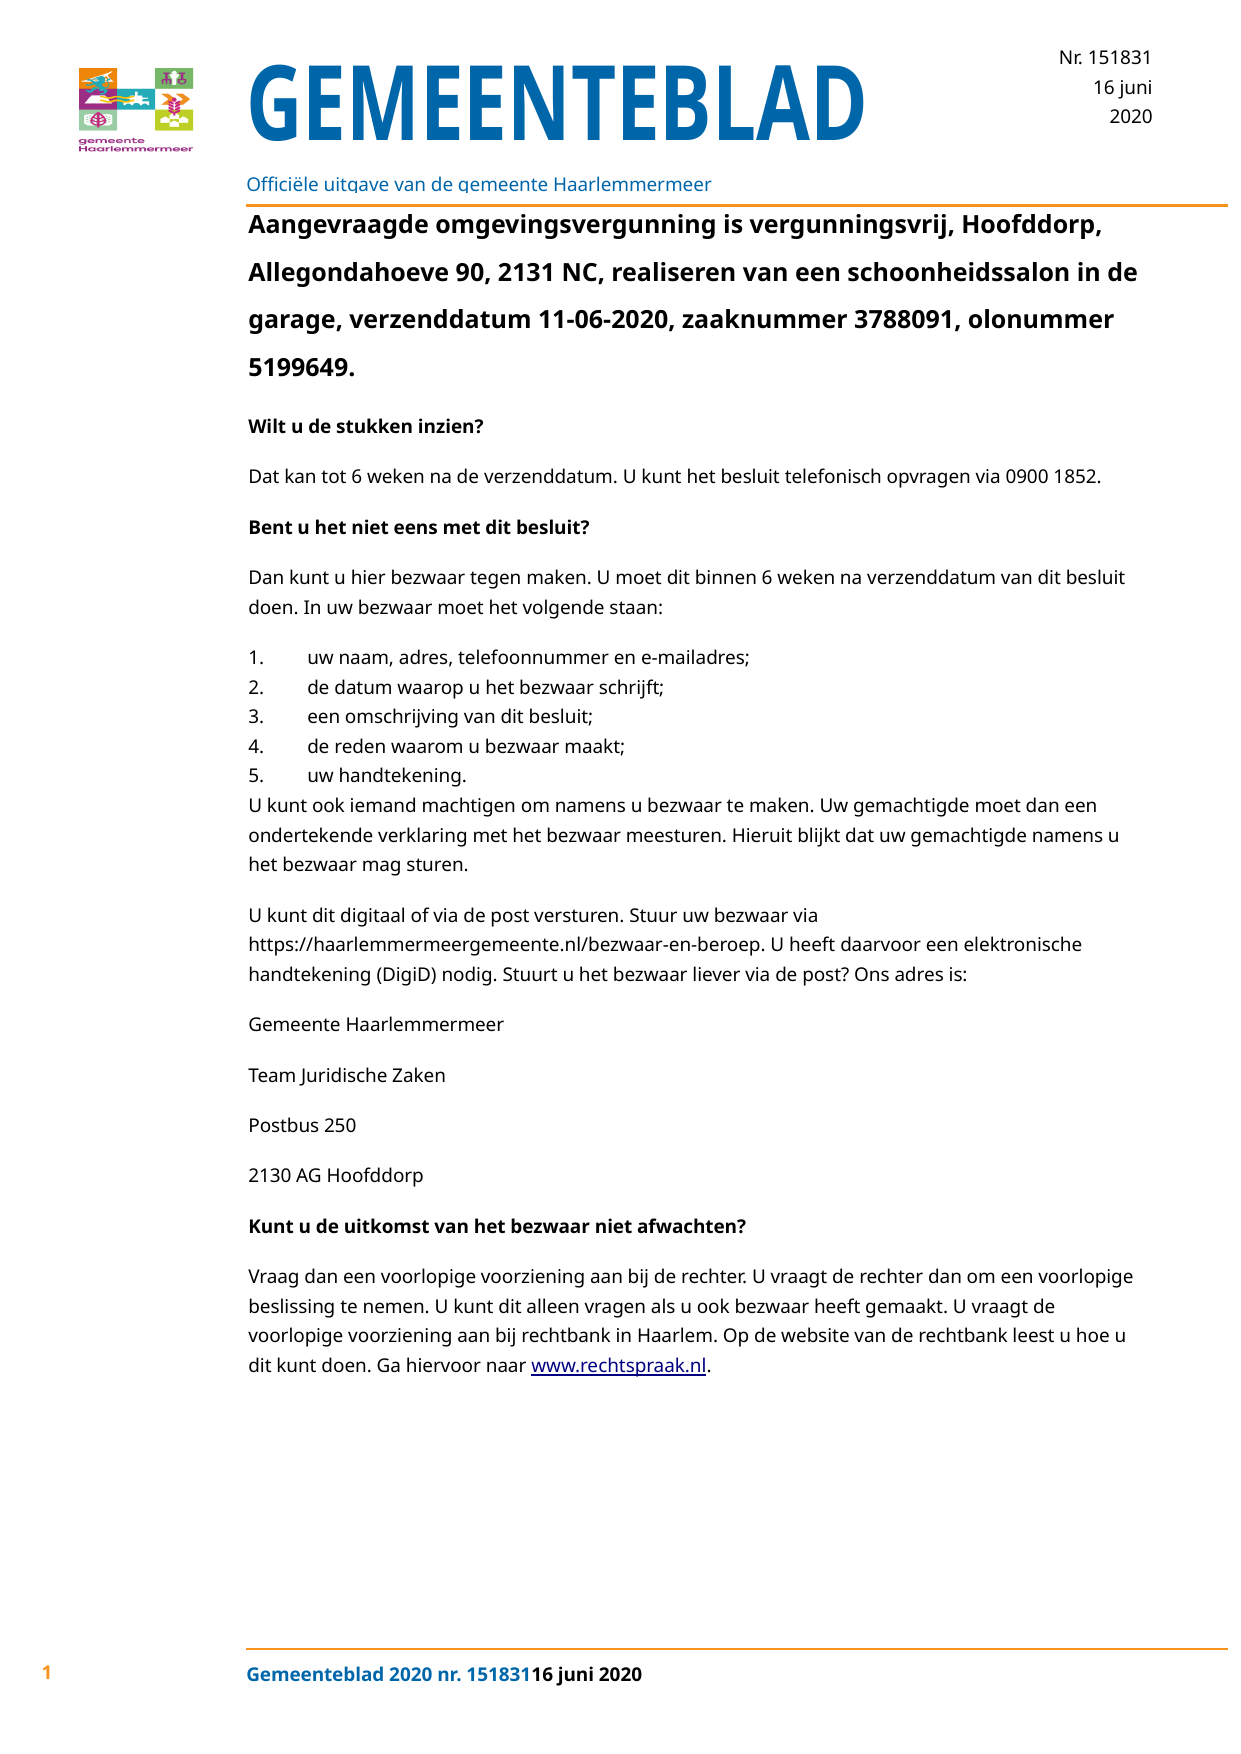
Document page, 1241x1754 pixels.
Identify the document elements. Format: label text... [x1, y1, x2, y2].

text Dat kan tot 6 weken na de verzenddatum. U kunt het besluit telefonisch opvragen via 0900 1852. [248, 463, 1152, 489]
list de reden waarom u bezwaar maakt; [248, 733, 1152, 759]
picture [41, 47, 231, 172]
list uw naam, adres, telefoonnummer en e-mailadres; [248, 644, 1152, 670]
list de datum waarop u het bezwaar schrijft; [248, 674, 1152, 700]
text Kunt u de uitkomst van het bezwaar niet afwachten? [248, 1213, 1152, 1239]
text Wilt u de stukken inzien? [248, 413, 1152, 439]
text Dan kunt u hier bezwaar tegen maken. U moet dit binnen 6 weken na verzenddatum van dit besluit doen. In uw bezwaar moet het volgende staan: [248, 564, 1152, 620]
text 2130 AG Hoofddorp [248, 1163, 1152, 1188]
text Team Juridische Zaken [248, 1062, 1152, 1088]
text Postbus 250 [248, 1112, 1152, 1138]
text Bent u het niet eens met dit besluit? [248, 514, 1152, 540]
text Aangevraagde omgevingsvergunning is vergunningsvrij, Hoofddorp, Allegondahoeve 90, 2131 NC, realiseren van een schoonheidssalon in de garage, verzenddatum 11-06-2020, zaaknummer 3788091, olonummer 5199649. [248, 207, 1152, 384]
list een omschrijving van dit besluit; [248, 703, 1152, 729]
text U kunt ook iemand machtigen om namens u bezwaar te maken. Uw gemachtigde moet dan een ondertekende verklaring met het bezwaar meesturen. Hieruit blijkt dat uw gemachtigde namens u het bezwaar mag sturen. [248, 792, 1152, 877]
text Vraag dan een voorlopige voorziening aan bij de rechter. U vraagt de rechter dan om een voorlopige beslissing te nemen. U kunt dit alleen vragen als u ook bezwaar heeft gemaakt. U vraagt de voorlopige voorziening aan bij rechtbank in Haarlem. Op de website van de rechtbank leest u hoe u dit kunt doen. Ga hiervoor naar www.rechtspraak.nl. [248, 1263, 1152, 1378]
list uw handtekening. [248, 763, 1152, 788]
text Gemeente Haarlemmermeer [248, 1011, 1152, 1037]
text U kunt dit digitaal of via de post versturen. Stuur uw bezwaar via https://haarlemmermeergemeente.nl/bezwaar-en-beroep. U heeft daarvoor een elektronische handtekening (DigiD) nodig. Stuurt u het bezwaar liever via de post? Ons adres is: [248, 902, 1152, 987]
